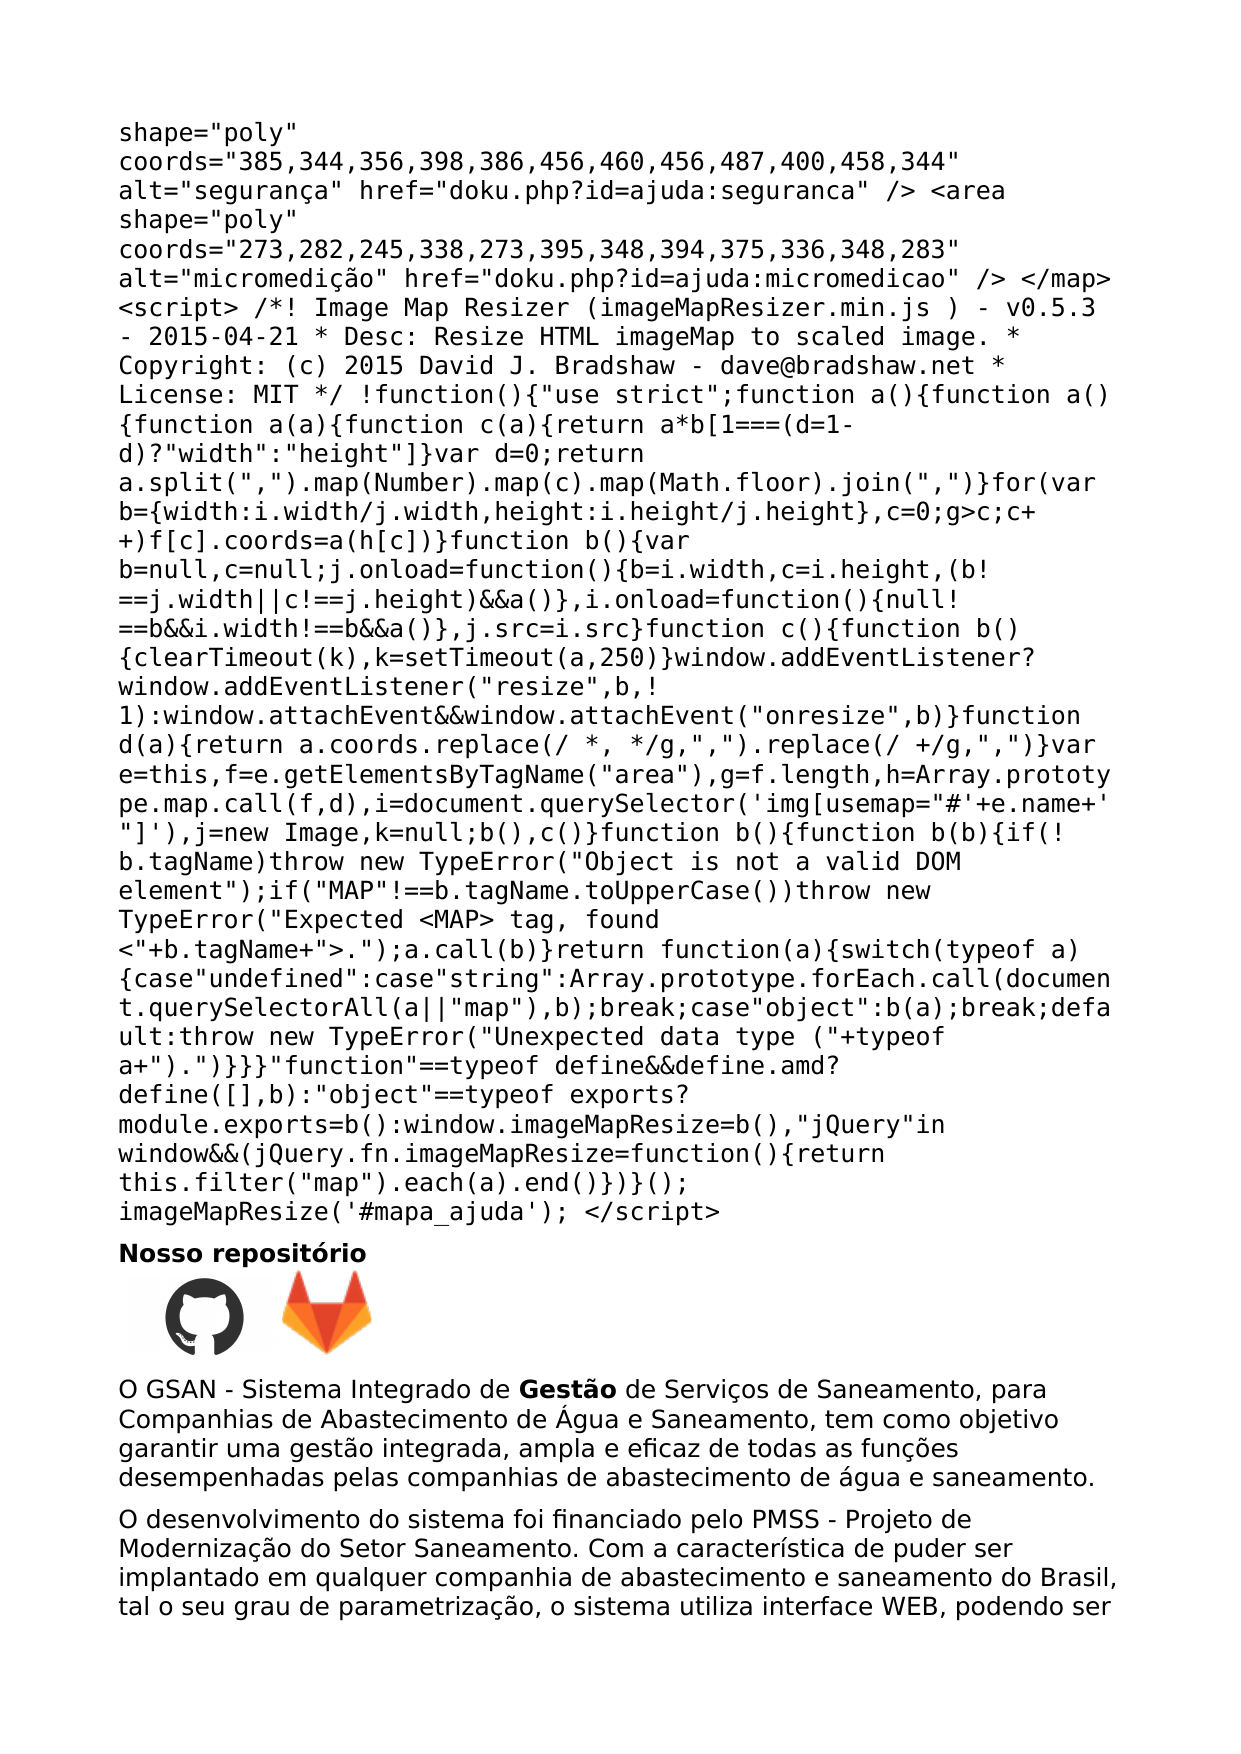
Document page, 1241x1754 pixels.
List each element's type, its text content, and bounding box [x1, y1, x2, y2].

text shape="poly" coords="385,344,356,398,386,456,460,456,487,400,458,344" alt="segurança" href="doku.php?id=ajuda:seguranca" /> <area shape="poly" coords="273,282,245,338,273,395,348,394,375,336,348,283" alt="micromedição" href="doku.php?id=ajuda:micromedicao" /> </map> <script> /*! Image Map Resizer (imageMapResizer.min.js ) - v0.5.3 - 2015-04-21 * Desc: Resize HTML imageMap to scaled image. * Copyright: (c) 2015 David J. Bradshaw - dave@bradshaw.net * License: MIT */ !function(){"use strict";function a(){function a(){function a(a){function c(a){return a*b[1===(d=1-d)?"width":"height"]}var d=0;return a.split(",").map(Number).map(c).map(Math.floor).join(",")}for(var b={width:i.width/j.width,height:i.height/j.height},c=0;g>c;c++)f[c].coords=a(h[c])}function b(){var b=null,c=null;j.onload=function(){b=i.width,c=i.height,(b!==j.width||c!==j.height)&&a()},i.onload=function(){null!==b&&i.width!==b&&a()},j.src=i.src}function c(){function b(){clearTimeout(k),k=setTimeout(a,250)}window.addEventListener?window.addEventListener("resize",b,!1):window.attachEvent&&window.attachEvent("onresize",b)}function d(a){return a.coords.replace(/ *, */g,",").replace(/ +/g,",")}var e=this,f=e.getElementsByTagName("area"),g=f.length,h=Array.prototype.map.call(f,d),i=document.querySelector('img[usemap="#'+e.name+'"]'),j=new Image,k=null;b(),c()}function b(){function b(b){if(!b.tagName)throw new TypeError("Object is not a valid DOM element");if("MAP"!==b.tagName.toUpperCase())throw new TypeError("Expected <MAP> tag, found <"+b.tagName+">.");a.call(b)}return function(a){switch(typeof a){case"undefined":case"string":Array.prototype.forEach.call(document.querySelectorAll(a||"map"),b);break;case"object":b(a);break;default:throw new TypeError("Unexpected data type ("+typeof a+").")}}}"function"==typeof define&&define.amd?define([],b):"object"==typeof exports?module.exports=b():window.imageMapResize=b(),"jQuery"in window&&(jQuery.fn.imageMapResize=function(){return this.filter("map").each(a).end()})}(); imageMapResize('#mapa_ajuda'); </script> [118, 118, 1122, 1226]
text Nosso repositório [118, 1239, 1122, 1363]
picture [126, 1268, 372, 1358]
text O desenvolvimento do sistema foi financiado pelo PMSS - Projeto de Modernização do Setor Saneamento. Com a característica de puder ser implantado em qualquer companhia de abastecimento e saneamento do Brasil, tal o seu grau de parametrização, o sistema utiliza interface WEB, podendo ser [118, 1505, 1122, 1621]
text O GSAN - Sistema Integrado de Gestão de Serviços de Saneamento, para Companhias de Abastecimento de Água e Saneamento, tem como objetivo garantir uma gestão integrada, ampla e eficaz de todas as funções desempenhadas pelas companhias de abastecimento de água e saneamento. [118, 1376, 1122, 1492]
